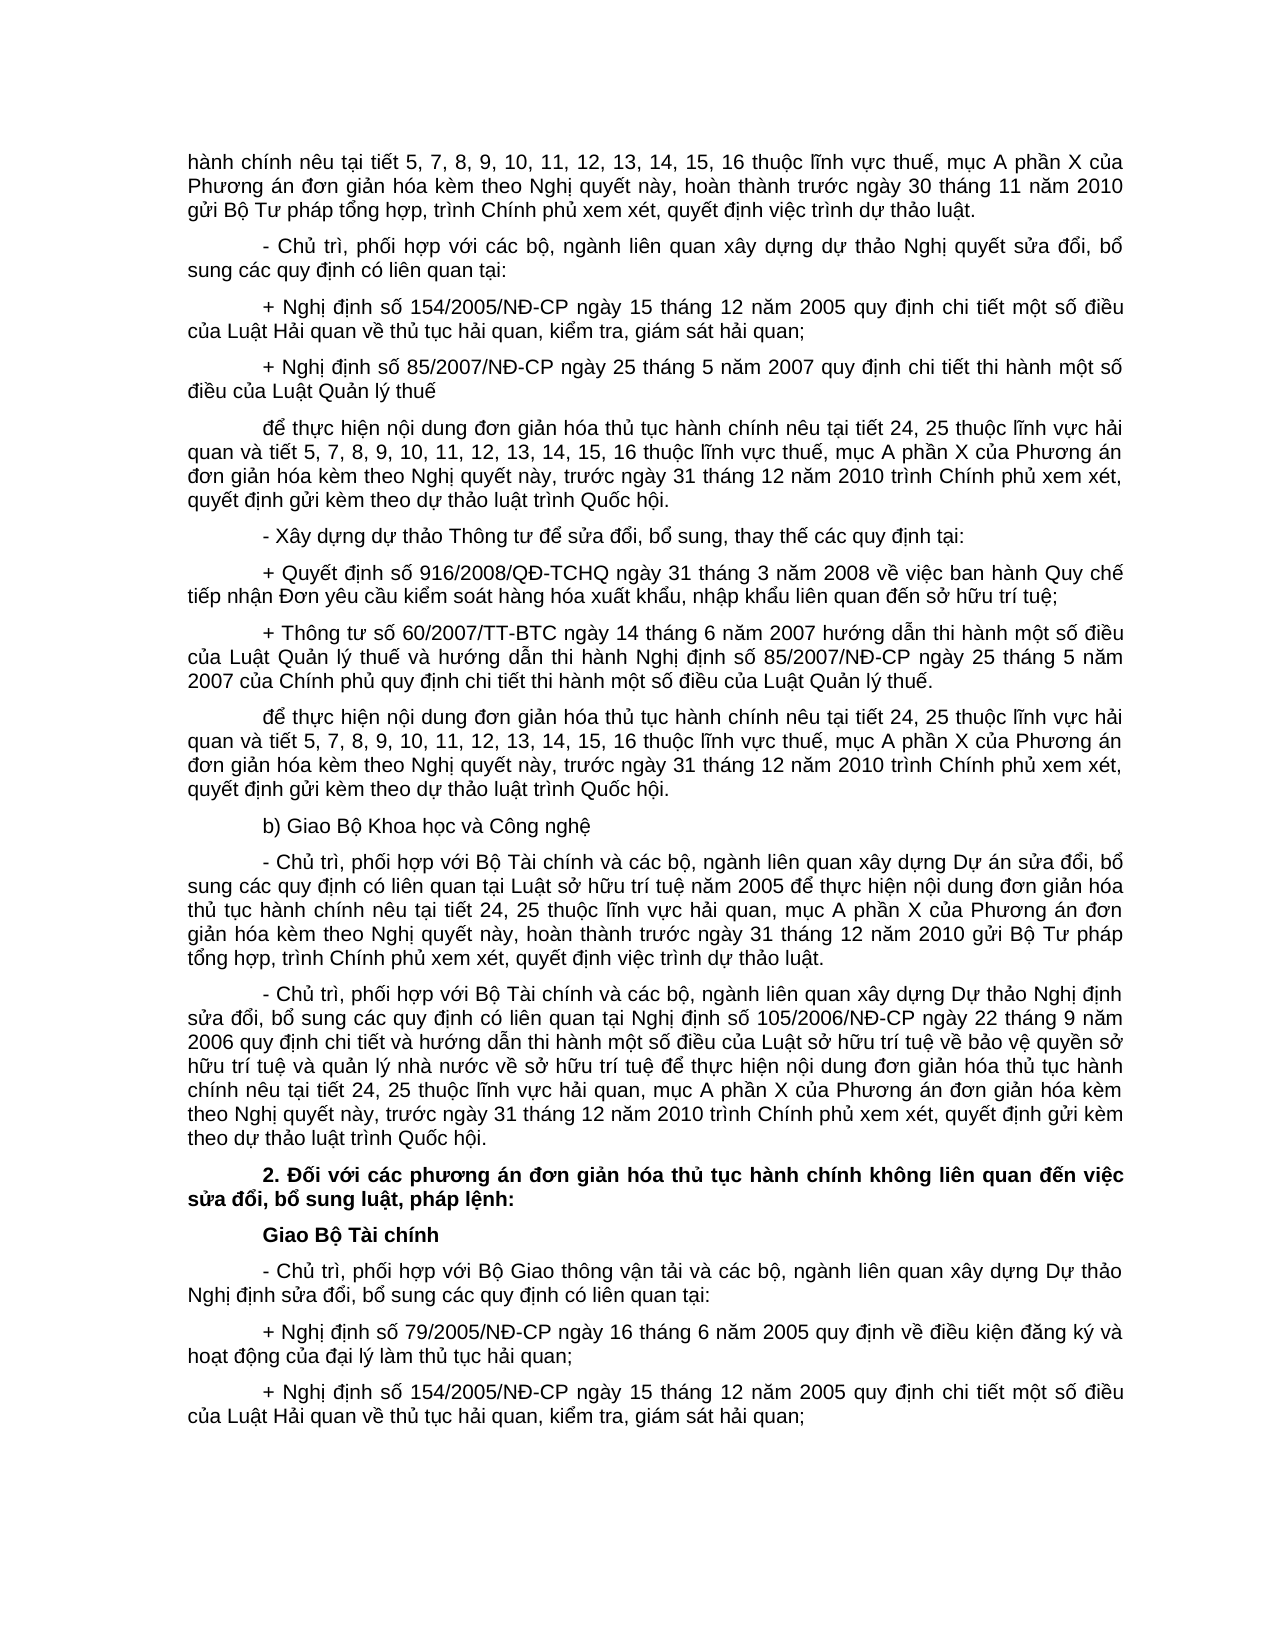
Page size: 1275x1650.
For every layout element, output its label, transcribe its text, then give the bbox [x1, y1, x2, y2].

text để thực hiện nội dung đơn giản hóa thủ tục hành chính nêu tại tiết 24, 25 thuộc lĩnh vực hải quan và tiết 5, 7, 8, 9, 10, 11, 12, 13, 14, 15, 16 thuộc lĩnh vực thuế, mục A phần X của Phương án đơn giản hóa kèm theo Nghị quyết này, trước ngày 31 tháng 12 năm 2010 trình Chính phủ xem xét, quyết định gửi kèm theo dự thảo luật trình Quốc hội. [187, 416, 1125, 511]
text + Nghị định số 154/2005/NĐ-CP ngày 15 tháng 12 năm 2005 quy định chi tiết một số điều của Luật Hải quan về thủ tục hải quan, kiểm tra, giám sát hải quan; [187, 1380, 1125, 1428]
text Giao Bộ Tài chính [187, 1223, 1125, 1247]
text + Nghị định số 154/2005/NĐ-CP ngày 15 tháng 12 năm 2005 quy định chi tiết một số điều của Luật Hải quan về thủ tục hải quan, kiểm tra, giám sát hải quan; [187, 295, 1125, 343]
text - Chủ trì, phối hợp với Bộ Tài chính và các bộ, ngành liên quan xây dựng Dự thảo Nghị định sửa đổi, bổ sung các quy định có liên quan tại Nghị định số 105/2006/NĐ-CP ngày 22 tháng 9 năm 2006 quy định chi tiết và hướng dẫn thi hành một số điều của Luật sở hữu trí tuệ về bảo vệ quyền sở hữu trí tuệ và quản lý nhà nước về sở hữu trí tuệ để thực hiện nội dung đơn giản hóa thủ tục hành chính nêu tại tiết 24, 25 thuộc lĩnh vực hải quan, mục A phần X của Phương án đơn giản hóa kèm theo Nghị quyết này, trước ngày 31 tháng 12 năm 2010 trình Chính phủ xem xét, quyết định gửi kèm theo dự thảo luật trình Quốc hội. [187, 982, 1125, 1150]
text + Thông tư số 60/2007/TT-BTC ngày 14 tháng 6 năm 2007 hướng dẫn thi hành một số điều của Luật Quản lý thuế và hướng dẫn thi hành Nghị định số 85/2007/NĐ-CP ngày 25 tháng 5 năm 2007 của Chính phủ quy định chi tiết thi hành một số điều của Luật Quản lý thuế. [187, 621, 1125, 693]
text + Quyết định số 916/2008/QĐ-TCHQ ngày 31 tháng 3 năm 2008 về việc ban hành Quy chế tiếp nhận Đơn yêu cầu kiểm soát hàng hóa xuất khẩu, nhập khẩu liên quan đến sở hữu trí tuệ; [187, 560, 1125, 608]
text - Xây dựng dự thảo Thông tư để sửa đổi, bổ sung, thay thế các quy định tại: [187, 524, 1125, 548]
text - Chủ trì, phối hợp với các bộ, ngành liên quan xây dựng dự thảo Nghị quyết sửa đổi, bổ sung các quy định có liên quan tại: [187, 234, 1125, 282]
text b) Giao Bộ Khoa học và Công nghệ [187, 813, 1125, 837]
text hành chính nêu tại tiết 5, 7, 8, 9, 10, 11, 12, 13, 14, 15, 16 thuộc lĩnh vực thuế, mục A phần X của Phương án đơn giản hóa kèm theo Nghị quyết này, hoàn thành trước ngày 30 tháng 11 năm 2010 gửi Bộ Tư pháp tổng hợp, trình Chính phủ xem xét, quyết định việc trình dự thảo luật. [187, 150, 1125, 222]
text để thực hiện nội dung đơn giản hóa thủ tục hành chính nêu tại tiết 24, 25 thuộc lĩnh vực hải quan và tiết 5, 7, 8, 9, 10, 11, 12, 13, 14, 15, 16 thuộc lĩnh vực thuế, mục A phần X của Phương án đơn giản hóa kèm theo Nghị quyết này, trước ngày 31 tháng 12 năm 2010 trình Chính phủ xem xét, quyết định gửi kèm theo dự thảo luật trình Quốc hội. [187, 705, 1125, 801]
text - Chủ trì, phối hợp với Bộ Tài chính và các bộ, ngành liên quan xây dựng Dự án sửa đổi, bổ sung các quy định có liên quan tại Luật sở hữu trí tuệ năm 2005 để thực hiện nội dung đơn giản hóa thủ tục hành chính nêu tại tiết 24, 25 thuộc lĩnh vực hải quan, mục A phần X của Phương án đơn giản hóa kèm theo Nghị quyết này, hoàn thành trước ngày 31 tháng 12 năm 2010 gửi Bộ Tư pháp tổng hợp, trình Chính phủ xem xét, quyết định việc trình dự thảo luật. [187, 850, 1125, 970]
text + Nghị định số 85/2007/NĐ-CP ngày 25 tháng 5 năm 2007 quy định chi tiết thi hành một số điều của Luật Quản lý thuế [187, 355, 1125, 403]
text + Nghị định số 79/2005/NĐ-CP ngày 16 tháng 6 năm 2005 quy định về điều kiện đăng ký và hoạt động của đại lý làm thủ tục hải quan; [187, 1320, 1125, 1368]
text 2. Đối với các phương án đơn giản hóa thủ tục hành chính không liên quan đến việc sửa đổi, bổ sung luật, pháp lệnh: [187, 1162, 1125, 1210]
text - Chủ trì, phối hợp với Bộ Giao thông vận tải và các bộ, ngành liên quan xây dựng Dự thảo Nghị định sửa đổi, bổ sung các quy định có liên quan tại: [187, 1259, 1125, 1307]
